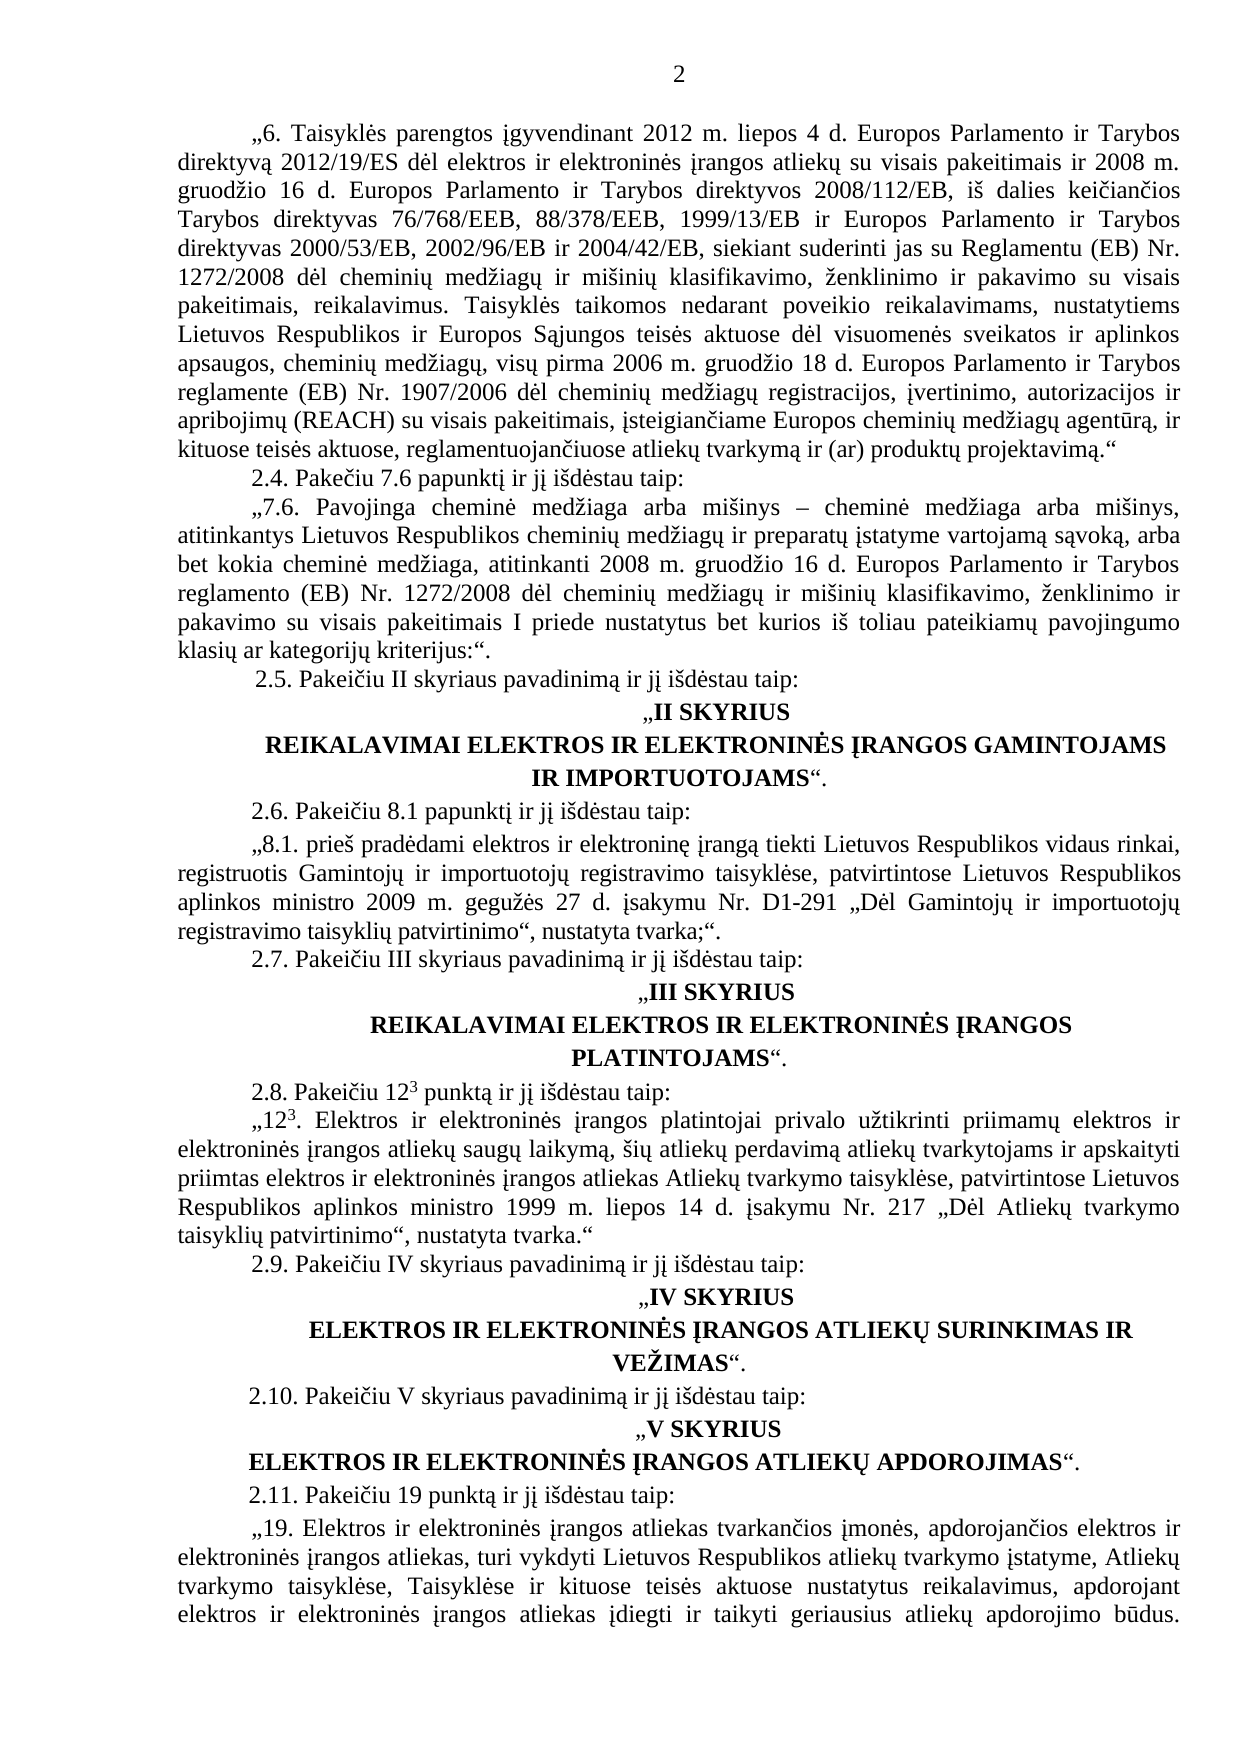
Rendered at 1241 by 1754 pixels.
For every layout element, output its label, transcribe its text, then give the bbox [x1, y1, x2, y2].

text REIKALAVIMAI ELEKTROS IR ELEKTRONINĖS ĮRANGOS PLATINTOJAMS“. [177, 1011, 1181, 1072]
text „7.6. Pavojinga cheminė medžiaga arba mišinys – cheminė medžiaga arba mišinys, atitinkantys Lietuvos Respublikos cheminių medžiagų ir preparatų įstatyme vartojamą sąvoką, arba bet kokia cheminė medžiaga, atitinkanti 2008 m. gruodžio 16 d. Europos Parlamento ir Tarybos reglamento (EB) Nr. 1272/2008 dėl cheminių medžiagų ir mišinių klasifikavimo, ženklinimo ir pakavimo su visais pakeitimais I priede nustatytus bet kurios iš toliau pateikiamų pavojingumo klasių ar kategorijų kriterijus:“. [177, 492, 1181, 664]
text 2.6. Pakeičiu 8.1 papunktį ir jį išdėstau taip: [177, 796, 1181, 825]
text „8.1. prieš pradėdami elektros ir elektroninę įrangą tiekti Lietuvos Respublikos vidaus rinkai, registruotis Gamintojų ir importuotojų registravimo taisyklėse, patvirtintose Lietuvos Respublikos aplinkos ministro 2009 m. gegužės 27 d. įsakymu Nr. D1-291 „Dėl Gamintojų ir importuotojų registravimo taisyklių patvirtinimo“, nustatyta tvarka;“. [177, 829, 1181, 944]
text 2.4. Pakečiu 7.6 papunktį ir jį išdėstau taip: [177, 463, 1181, 492]
text „V SKYRIUS [177, 1414, 1181, 1443]
text „IV SKYRIUS [177, 1282, 1181, 1311]
text „6. Taisyklės parengtos įgyvendinant 2012 m. liepos 4 d. Europos Parlamento ir Tarybos direktyvą 2012/19/ES dėl elektros ir elektroninės įrangos atliekų su visais pakeitimais ir 2008 m. gruodžio 16 d. Europos Parlamento ir Tarybos direktyvos 2008/112/EB, iš dalies keičiančios Tarybos direktyvas 76/768/EEB, 88/378/EEB, 1999/13/EB ir Europos Parlamento ir Tarybos direktyvas 2000/53/EB, 2002/96/EB ir 2004/42/EB, siekiant suderinti jas su Reglamentu (EB) Nr. 1272/2008 dėl cheminių medžiagų ir mišinių klasifikavimo, ženklinimo ir pakavimo su visais pakeitimais, reikalavimus. Taisyklės taikomos nedarant poveikio reikalavimams, nustatytiems Lietuvos Respublikos ir Europos Sąjungos teisės aktuose dėl visuomenės sveikatos ir aplinkos apsaugos, cheminių medžiagų, visų pirma 2006 m. gruodžio 18 d. Europos Parlamento ir Tarybos reglamente (EB) Nr. 1907/2006 dėl cheminių medžiagų registracijos, įvertinimo, autorizacijos ir apribojimų (REACH) su visais pakeitimais, įsteigiančiame Europos cheminių medžiagų agentūrą, ir kituose teisės aktuose, reglamentuojančiuose atliekų tvarkymą ir (ar) produktų projektavimą.“ [177, 118, 1181, 463]
text 2.8. Pakeičiu 123 punktą ir jį išdėstau taip: [177, 1077, 1181, 1105]
text REIKALAVIMAI ELEKTROS IR ELEKTRONINĖS ĮRANGOS GAMINTOJAMS IR IMPORTUOTOJAMS“. [177, 730, 1181, 792]
text „III SKYRIUS [177, 977, 1181, 1006]
text ELEKTROS IR ELEKTRONINĖS ĮRANGOS ATLIEKŲ APDOROJIMAS“. [177, 1447, 1181, 1476]
text 2.7. Pakeičiu III skyriaus pavadinimą ir jį išdėstau taip: [177, 944, 1181, 973]
text ELEKTROS IR ELEKTRONINĖS ĮRANGOS ATLIEKŲ SURINKIMAS IR VEŽIMAS“. [177, 1315, 1181, 1377]
text „II SKYRIUS [177, 697, 1181, 726]
text 2.10. Pakeičiu V skyriaus pavadinimą ir jį išdėstau taip: [177, 1381, 1181, 1410]
text 2.9. Pakeičiu IV skyriaus pavadinimą ir jį išdėstau taip: [177, 1249, 1181, 1278]
text „19. Elektros ir elektroninės įrangos atliekas tvarkančios įmonės, apdorojančios elektros ir elektroninės įrangos atliekas, turi vykdyti Lietuvos Respublikos atliekų tvarkymo įstatyme, Atliekų tvarkymo taisyklėse, Taisyklėse ir kituose teisės aktuose nustatytus reikalavimus, apdorojant elektros ir elektroninės įrangos atliekas įdiegti ir taikyti geriausius atliekų apdorojimo būdus. [177, 1513, 1181, 1628]
text „123. Elektros ir elektroninės įrangos platintojai privalo užtikrinti priimamų elektros ir elektroninės įrangos atliekų saugų laikymą, šių atliekų perdavimą atliekų tvarkytojams ir apskaityti priimtas elektros ir elektroninės įrangos atliekas Atliekų tvarkymo taisyklėse, patvirtintose Lietuvos Respublikos aplinkos ministro 1999 m. liepos 14 d. įsakymu Nr. 217 „Dėl Atliekų tvarkymo taisyklių patvirtinimo“, nustatyta tvarka.“ [177, 1105, 1181, 1249]
text 2.11. Pakeičiu 19 punktą ir jį išdėstau taip: [177, 1480, 1181, 1509]
text 2.5. Pakeičiu II skyriaus pavadinimą ir jį išdėstau taip: [177, 664, 1181, 693]
